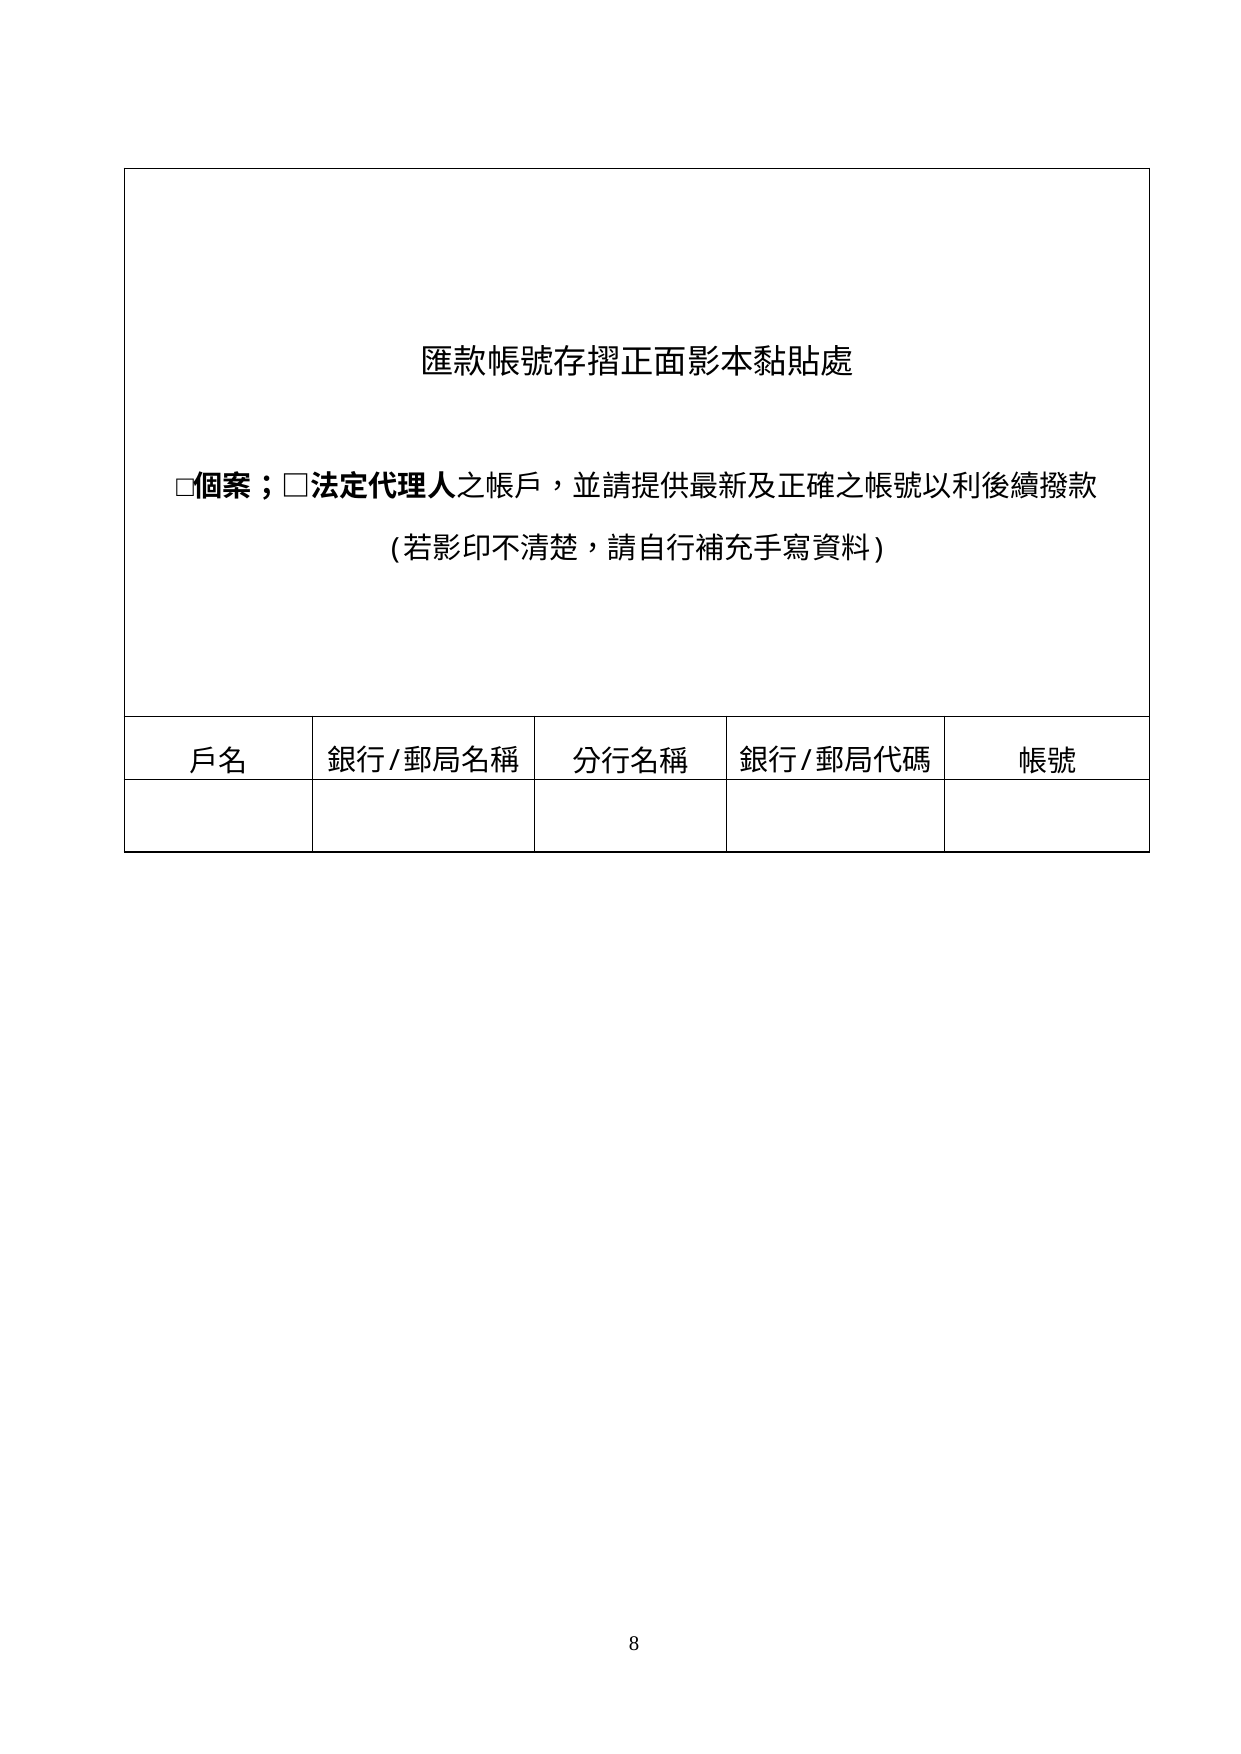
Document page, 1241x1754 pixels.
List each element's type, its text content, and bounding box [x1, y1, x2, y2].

table_cell [313, 780, 534, 851]
table_cell 分行名稱 [535, 717, 726, 779]
table_header 匯款帳號存摺正面影本黏貼處 □個案；□法定代理人之帳戶，並請提供最新及正確之帳號以利後續撥款 (若影印不清楚，請自行補充手寫資料) [125, 169, 1149, 716]
table_cell [535, 780, 726, 851]
table_cell 銀行/郵局名稱 [313, 717, 534, 779]
table_cell 銀行/郵局代碼 [727, 717, 944, 779]
table_cell 帳號 [945, 717, 1149, 779]
table_cell [727, 780, 944, 851]
table_cell 戶名 [125, 717, 312, 779]
table_cell [125, 780, 312, 851]
table_cell [945, 780, 1149, 851]
